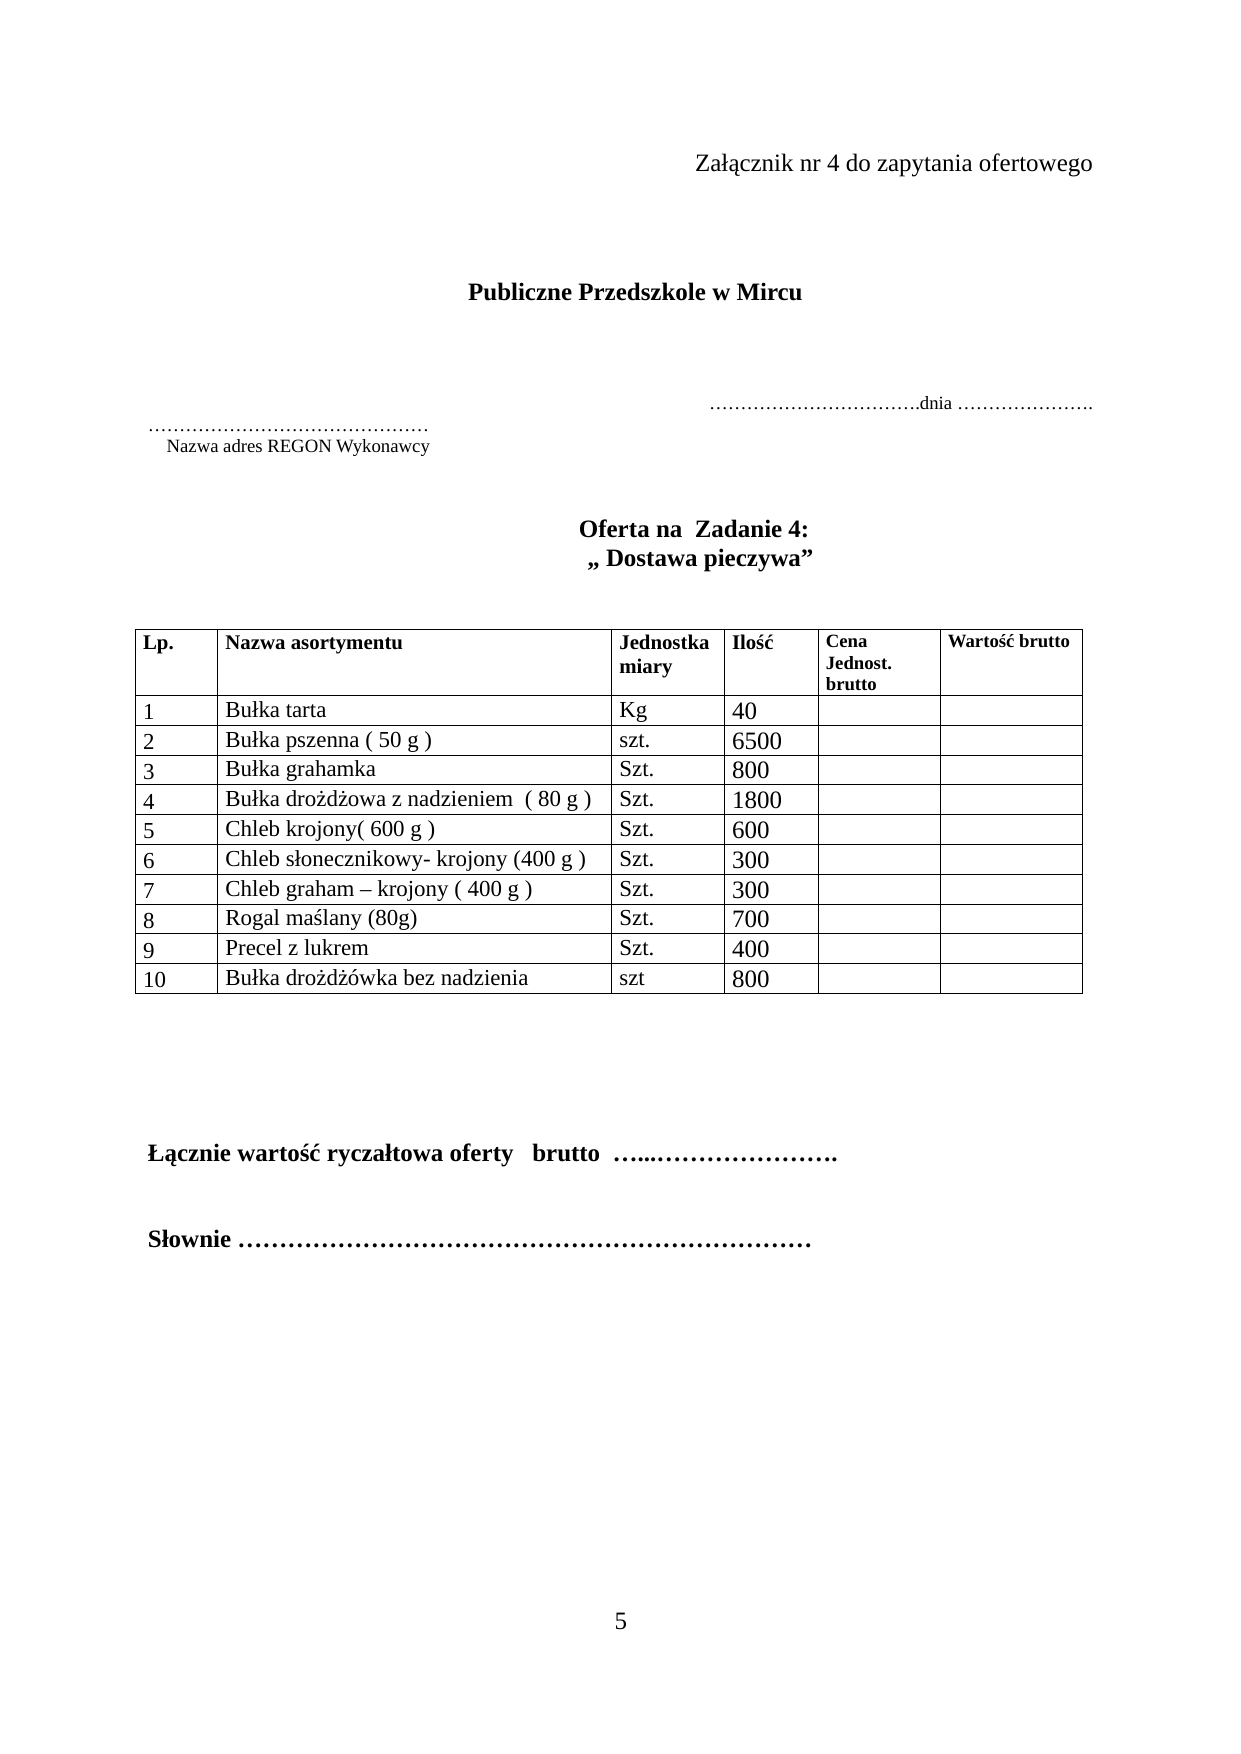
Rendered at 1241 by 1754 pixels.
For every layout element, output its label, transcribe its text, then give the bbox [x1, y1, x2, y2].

table_cell Szt. [612, 875, 724, 903]
table_cell szt [612, 964, 724, 993]
text „ Dostawa pieczywa” [148, 543, 1179, 572]
table_cell 40 [725, 696, 818, 725]
table_cell 2 [136, 726, 217, 754]
table_cell [941, 875, 1082, 903]
table_cell 4 [136, 785, 217, 814]
table_cell szt. [612, 726, 724, 754]
table_cell 400 [725, 934, 818, 963]
table_cell 300 [725, 875, 818, 903]
table_cell Rogal maślany (80g) [218, 905, 611, 933]
table_cell [819, 905, 940, 933]
text …………………………….dnia …………………. [148, 392, 1093, 413]
table_cell [819, 815, 940, 844]
table_header Cena Jednost. brutto [819, 630, 940, 695]
table_cell Szt. [612, 845, 724, 874]
table_header Jednostka miary [612, 630, 724, 695]
table_cell Bułka pszenna ( 50 g ) [218, 726, 611, 754]
table_cell [819, 696, 940, 725]
text Nazwa adres REGON Wykonawcy [148, 435, 1093, 457]
table_cell Chleb słonecznikowy- krojony (400 g ) [218, 845, 611, 874]
table_cell 3 [136, 756, 217, 784]
text Załącznik nr 4 do zapytania ofertowego [148, 148, 1093, 176]
table_cell Szt. [612, 905, 724, 933]
table_cell 9 [136, 934, 217, 963]
text Słownie …………………………………………………………… [148, 1224, 1093, 1253]
table_cell 5 [136, 815, 217, 844]
table_cell [819, 845, 940, 874]
table_cell [941, 934, 1082, 963]
table_cell 1 [136, 696, 217, 725]
table_cell [941, 785, 1082, 814]
text Oferta na Zadanie 4: [148, 514, 1179, 543]
table_cell 8 [136, 905, 217, 933]
table_cell [941, 756, 1082, 784]
table_cell [819, 964, 940, 993]
table_cell Szt. [612, 756, 724, 784]
table_cell 800 [725, 756, 818, 784]
text Publiczne Przedszkole w Mircu [148, 277, 1123, 306]
table_cell Bułka tarta [218, 696, 611, 725]
table_cell Kg [612, 696, 724, 725]
table_cell 1800 [725, 785, 818, 814]
table_cell Bułka drożdżowa z nadzieniem ( 80 g ) [218, 785, 611, 814]
table_cell Bułka drożdżówka bez nadzienia [218, 964, 611, 993]
table_cell Chleb krojony( 600 g ) [218, 815, 611, 844]
table_cell [941, 905, 1082, 933]
table_header Ilość [725, 630, 818, 695]
table_cell 6 [136, 845, 217, 874]
table_cell Bułka grahamka [218, 756, 611, 784]
table_header Wartość brutto [941, 630, 1082, 695]
table_cell 600 [725, 815, 818, 844]
table_cell [941, 845, 1082, 874]
table_header Nazwa asortymentu [218, 630, 611, 695]
table_cell Chleb graham – krojony ( 400 g ) [218, 875, 611, 903]
table_cell 700 [725, 905, 818, 933]
table_cell [819, 726, 940, 754]
text ……………………………………… [148, 413, 1093, 435]
table_cell [819, 934, 940, 963]
table_cell Szt. [612, 815, 724, 844]
table_cell [941, 696, 1082, 725]
table_cell 800 [725, 964, 818, 993]
table_cell [819, 875, 940, 903]
text Łącznie wartość ryczałtowa oferty brutto …...…………………. [148, 1138, 1093, 1166]
table_cell Szt. [612, 934, 724, 963]
table_cell [819, 756, 940, 784]
table_cell [941, 815, 1082, 844]
table_cell 300 [725, 845, 818, 874]
table_cell Precel z lukrem [218, 934, 611, 963]
table_cell [941, 964, 1082, 993]
table_cell 7 [136, 875, 217, 903]
table_header Lp. [136, 630, 217, 695]
table_cell 6500 [725, 726, 818, 754]
table_cell [819, 785, 940, 814]
table_cell 10 [136, 964, 217, 993]
table_cell [941, 726, 1082, 754]
table_cell Szt. [612, 785, 724, 814]
